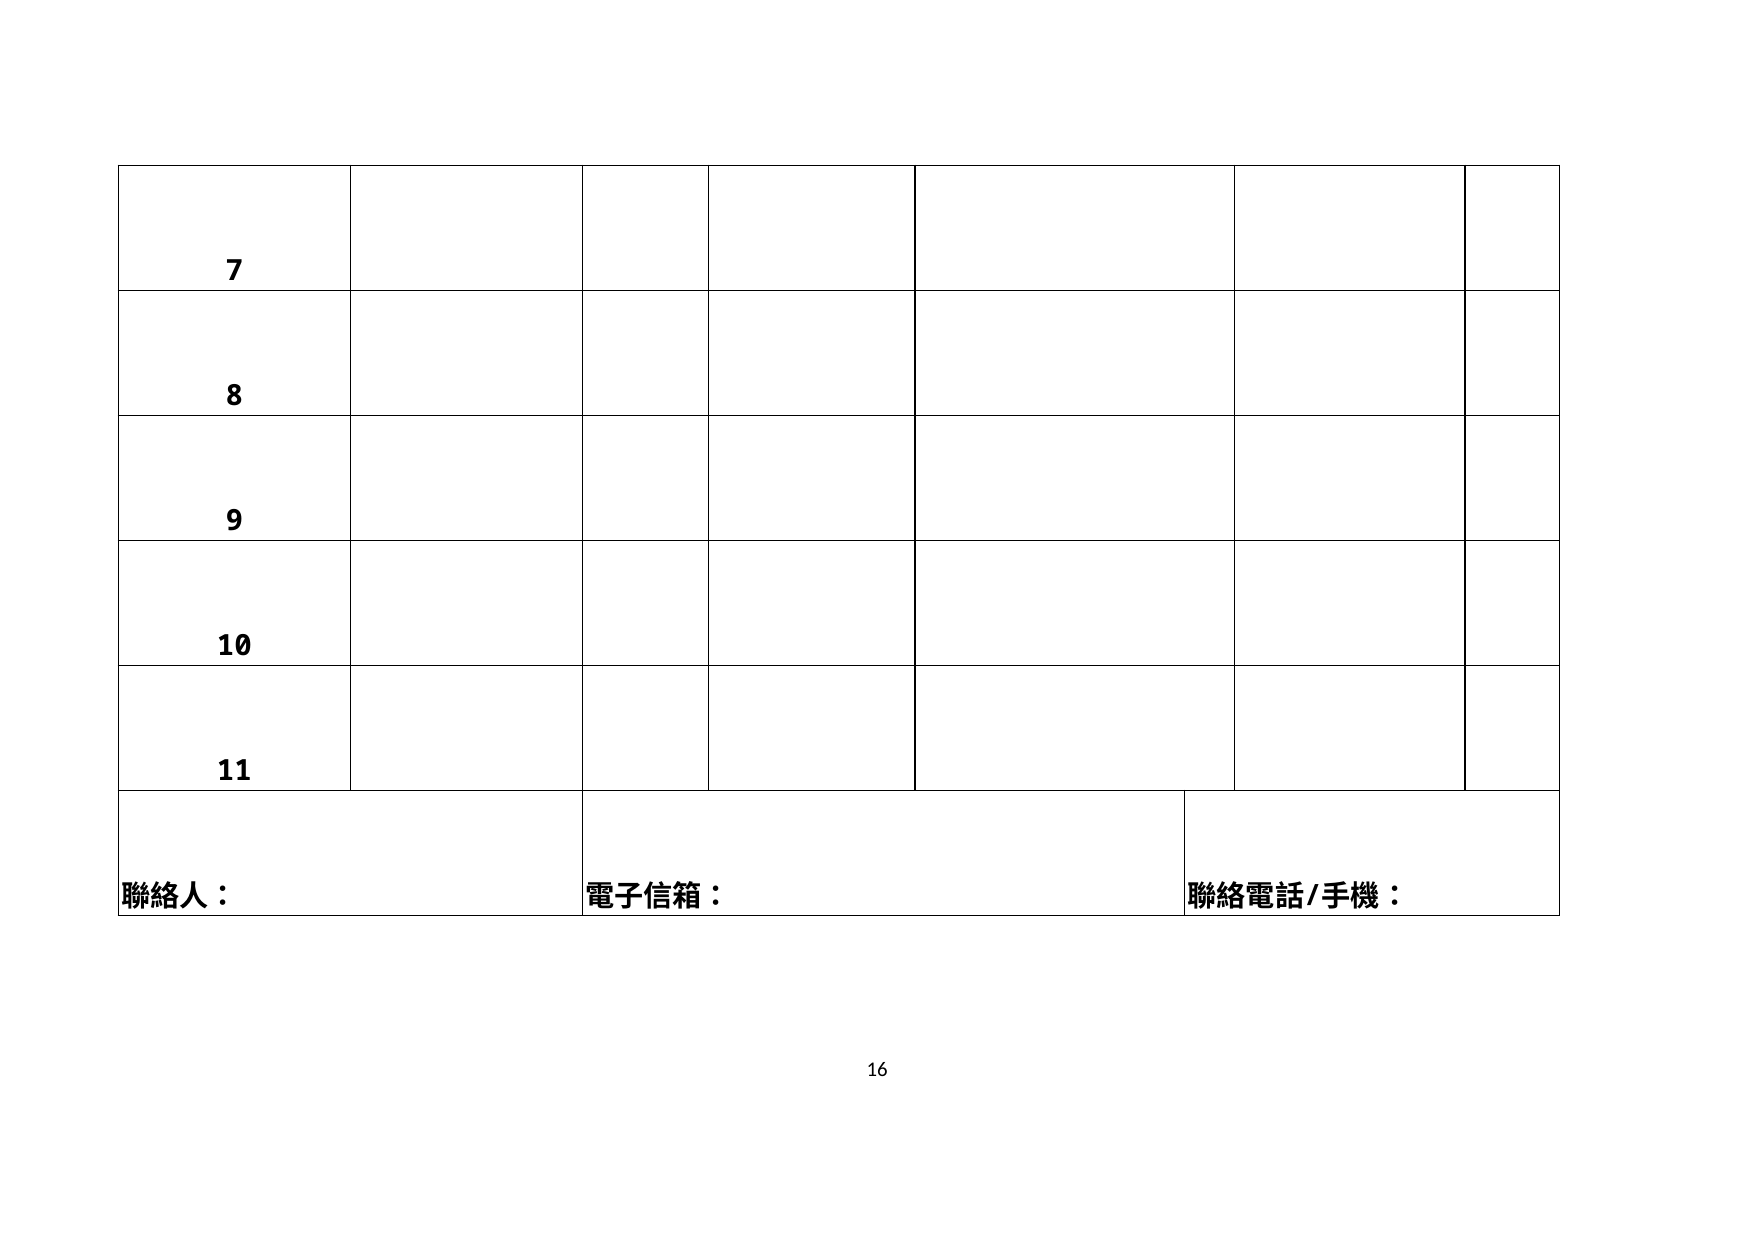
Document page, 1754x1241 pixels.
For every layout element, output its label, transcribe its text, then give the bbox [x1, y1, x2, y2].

table_cell 11 [119, 666, 350, 789]
table_cell [351, 166, 582, 289]
table_cell [351, 416, 582, 539]
table_cell [583, 666, 708, 789]
table_cell [709, 291, 914, 414]
table_cell [351, 541, 582, 664]
table_cell [709, 166, 914, 289]
table_cell 9 [119, 416, 350, 539]
table_cell [1466, 541, 1559, 664]
table_cell [709, 416, 914, 539]
table_cell 8 [119, 291, 350, 414]
table_cell 聯絡電話/手機： [1185, 791, 1559, 914]
table_cell [916, 291, 1234, 414]
table_cell [351, 291, 582, 414]
table_cell [1466, 666, 1559, 789]
table_cell [1466, 291, 1559, 414]
table_cell [583, 416, 708, 539]
table_cell [351, 666, 582, 789]
table_cell [1466, 166, 1559, 289]
table_cell [1235, 666, 1464, 789]
table_cell [916, 416, 1234, 539]
table_cell [916, 541, 1234, 664]
table_cell [1235, 291, 1464, 414]
table_cell [1235, 416, 1464, 539]
table_cell [583, 541, 708, 664]
table_cell [1235, 541, 1464, 664]
table_cell [583, 291, 708, 414]
table_cell 7 [119, 166, 350, 289]
table_cell [583, 166, 708, 289]
table_cell [916, 666, 1234, 789]
table_cell [916, 166, 1234, 289]
table_cell [709, 666, 914, 789]
table_cell 聯絡人： [119, 791, 582, 914]
table_cell [1466, 416, 1559, 539]
table_cell 10 [119, 541, 350, 664]
table_cell [709, 541, 914, 664]
table_cell 電子信箱： [583, 791, 1184, 914]
table_cell [1235, 166, 1464, 289]
